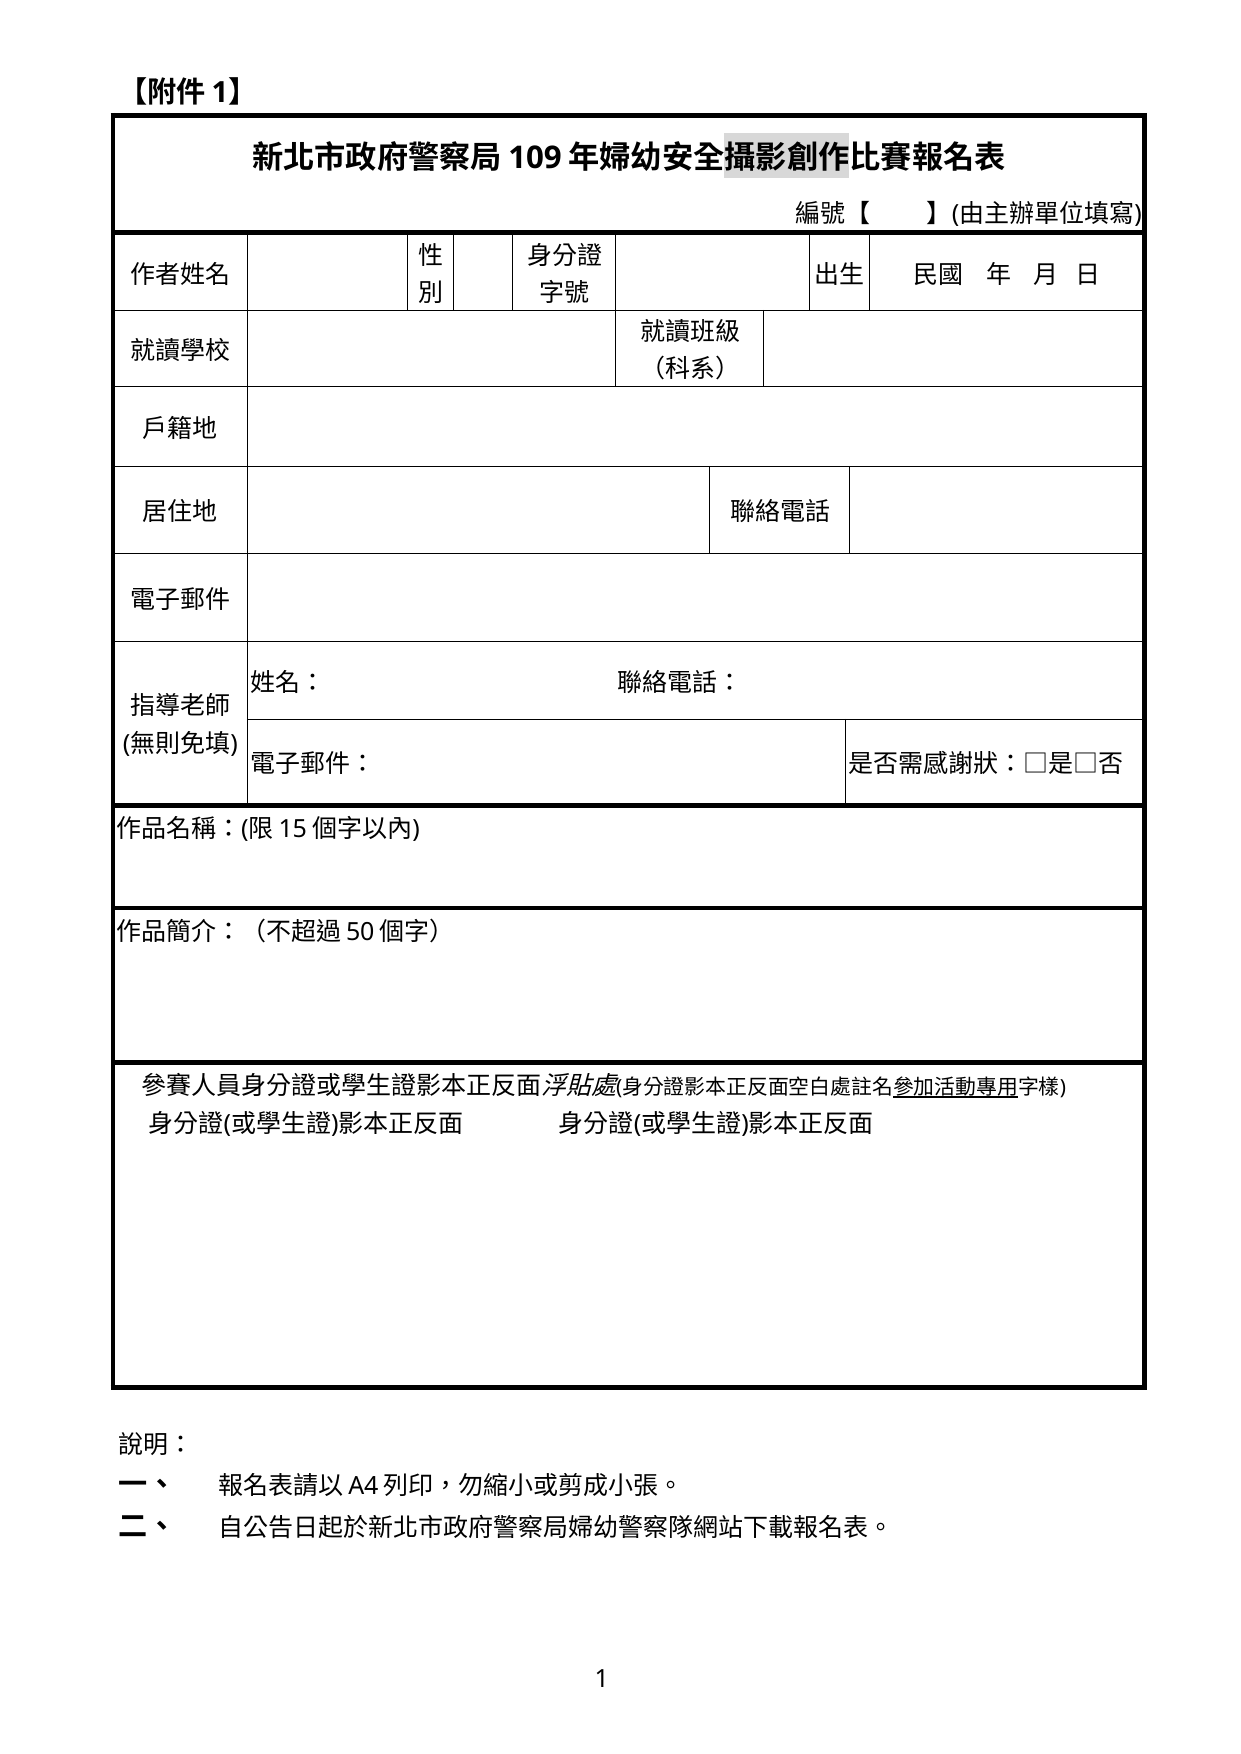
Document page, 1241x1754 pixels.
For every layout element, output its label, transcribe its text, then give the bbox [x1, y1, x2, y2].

table_cell 作品簡介：（不超過50個字） [115, 910, 1142, 1060]
table_cell [454, 235, 512, 310]
table_cell 作品名稱：(限15個字以內) [115, 808, 1142, 906]
table_cell [248, 387, 1142, 466]
table_cell 就讀學校 [115, 311, 247, 386]
table_cell 戶籍地 [115, 387, 247, 466]
table_header 新北市政府警察局109年婦幼安全攝影創作比賽報名表 編號【 】(由主辦單位填寫) [115, 118, 1142, 230]
table_cell [850, 467, 1142, 553]
text 說明： [118, 1424, 1122, 1460]
table_cell 身分證字號 [513, 235, 615, 310]
table_cell [616, 235, 809, 310]
table_cell [764, 311, 1142, 386]
table_cell 作者姓名 [115, 235, 247, 310]
table_cell 電子郵件 [115, 554, 247, 641]
table_cell [248, 467, 709, 553]
table_cell [248, 311, 615, 386]
table_cell 指導老師 (無則免填) [115, 642, 247, 803]
table_cell 聯絡電話 [710, 467, 849, 553]
table_cell 出生 [810, 235, 869, 310]
table_cell [248, 235, 407, 310]
table_cell 居住地 [115, 467, 247, 553]
table_cell 參賽人員身分證或學生證影本正反面浮貼處(身分證影本正反面空白處註名參加活動專用字樣) 身分證(或學生證)影本正反面 身分證(或學生證)影本正反面 [115, 1065, 1142, 1385]
text 【附件1】 [118, 61, 1122, 113]
table_cell 電子郵件： [248, 720, 845, 803]
table_cell 姓名： 聯絡電話： [248, 642, 1142, 719]
table_cell [248, 554, 1142, 641]
table_cell 就讀班級（科系） [616, 311, 763, 386]
table_cell 民國 年 月 日 [870, 235, 1142, 310]
table_cell 性別 [408, 235, 453, 310]
list 自公告日起於新北市政府警察局婦幼警察隊網站下載報名表。 [118, 1503, 1122, 1545]
table_cell 是否需感謝狀：□是□否 [846, 720, 1142, 803]
list 報名表請以A4列印，勿縮小或剪成小張。 [118, 1460, 1122, 1503]
